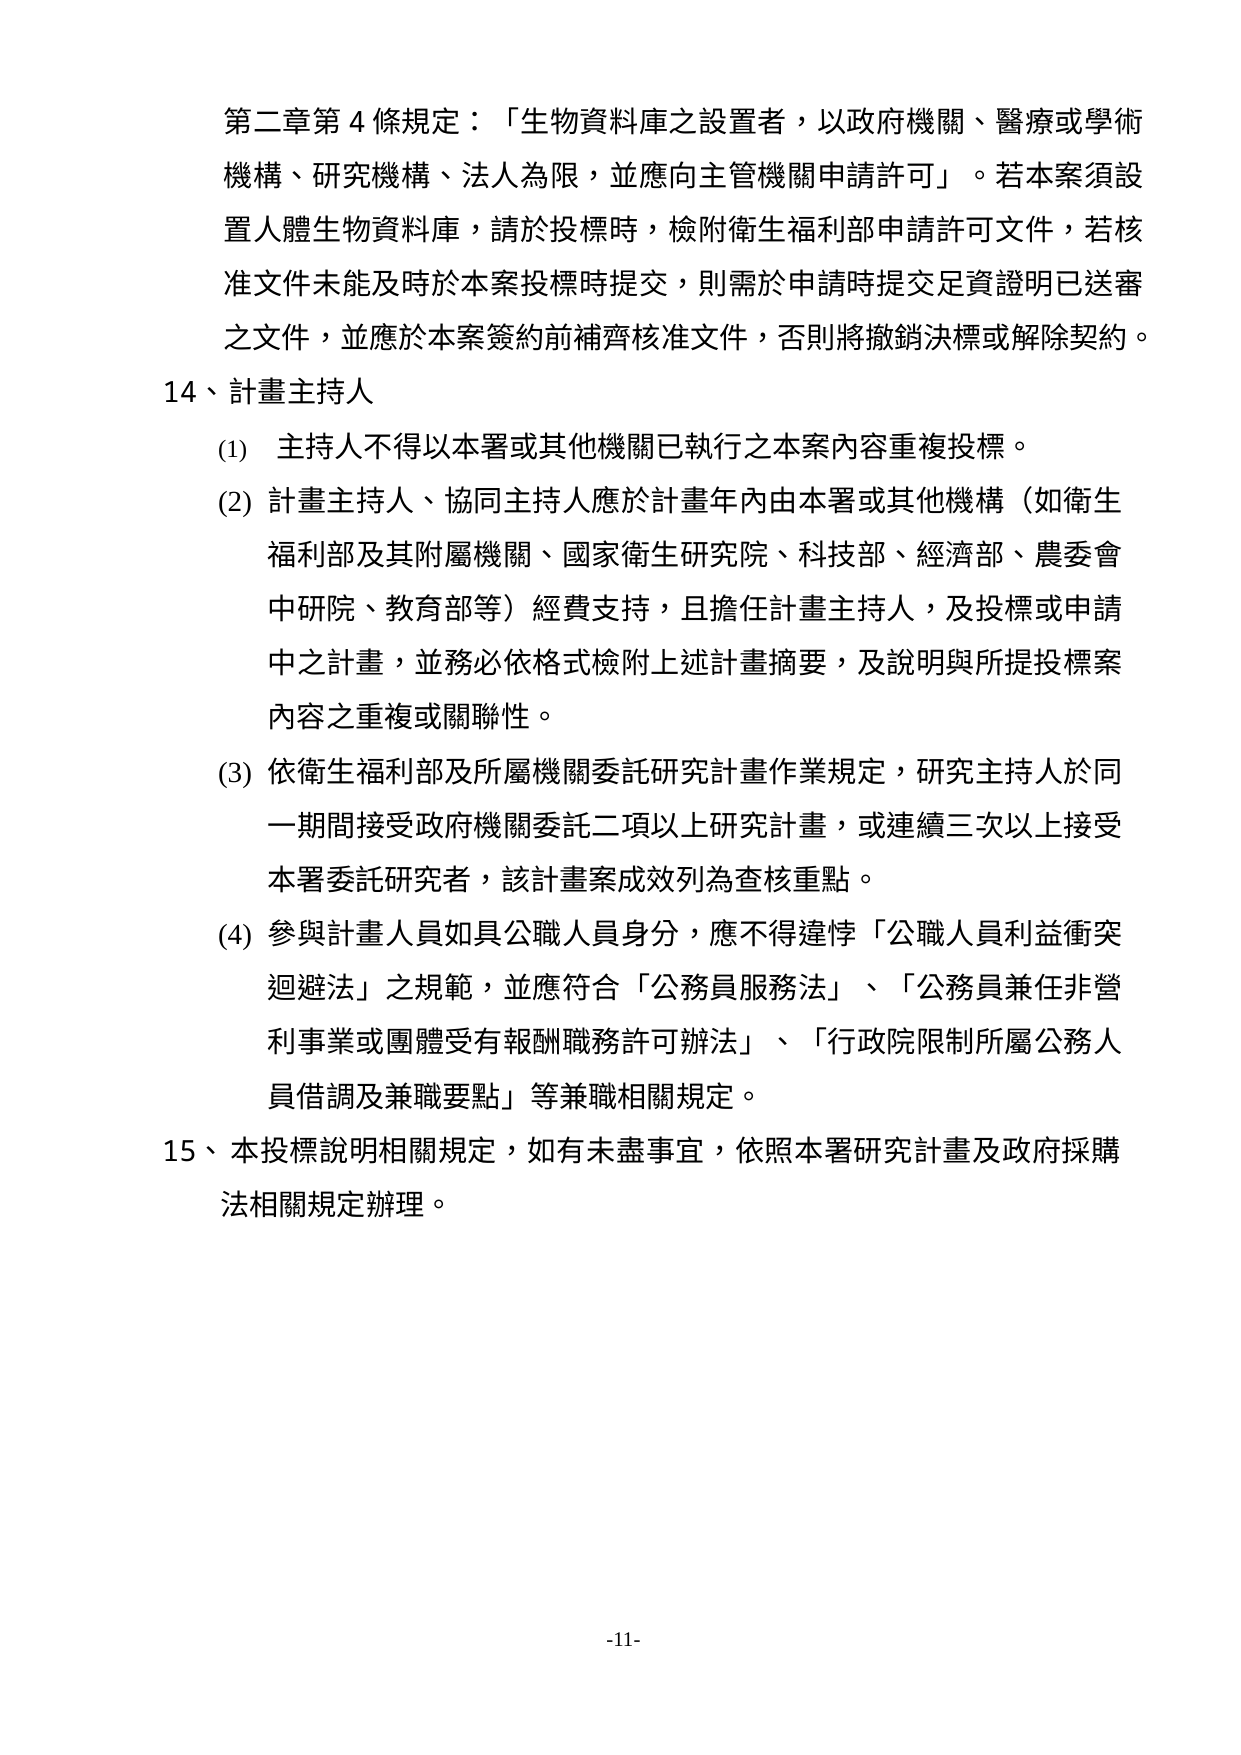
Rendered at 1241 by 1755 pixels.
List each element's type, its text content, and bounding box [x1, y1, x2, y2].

list 本投標說明相關規定，如有未盡事宜，依照本署研究計畫及政府採購法相關規定辦理。 [162, 1118, 1122, 1226]
list 主持人不得以本署或其他機關已執行之本案內容重複投標。 [218, 414, 1122, 468]
list 參與計畫人員如具公職人員身分，應不得違悖「公職人員利益衝突迴避法」之規範，並應符合「公務員服務法」、「公務員兼任非營利事業或團體受有報酬職務許可辦法」、「行政院限制所屬公務人員借調及兼職要點」等兼職相關規定。 [218, 901, 1122, 1118]
list 本案涉及人體生物資料庫之設置、管理及運用者需依照衛生福利部公告「人體生物資料庫管理條例」相關規定辦理。人體生物資料庫管理條例第二章第4條規定：「生物資料庫之設置者，以政府機關、醫療或學術機構、研究機構、法人為限，並應向主管機關申請許可」。若本案須設置人體生物資料庫，請於投標時，檢附衛生福利部申請許可文件，若核准文件未能及時於本案投標時提交，則需於申請時提交足資證明已送審之文件，並應於本案簽約前補齊核准文件，否則將撤銷決標或解除契約。 [162, 89, 1144, 359]
list 計畫主持人 [162, 359, 1144, 414]
list 依衛生福利部及所屬機關委託研究計畫作業規定，研究主持人於同一期間接受政府機關委託二項以上研究計畫，或連續三次以上接受本署委託研究者，該計畫案成效列為查核重點。 [218, 739, 1122, 901]
list 計畫主持人、協同主持人應於計畫年內由本署或其他機構（如衛生福利部及其附屬機關、國家衛生研究院、科技部、經濟部、農委會、中研院、教育部等）經費支持，且擔任計畫主持人，及投標或申請中之計畫，並務必依格式檢附上述計畫摘要，及說明與所提投標案內容之重複或關聯性。 [218, 468, 1122, 739]
